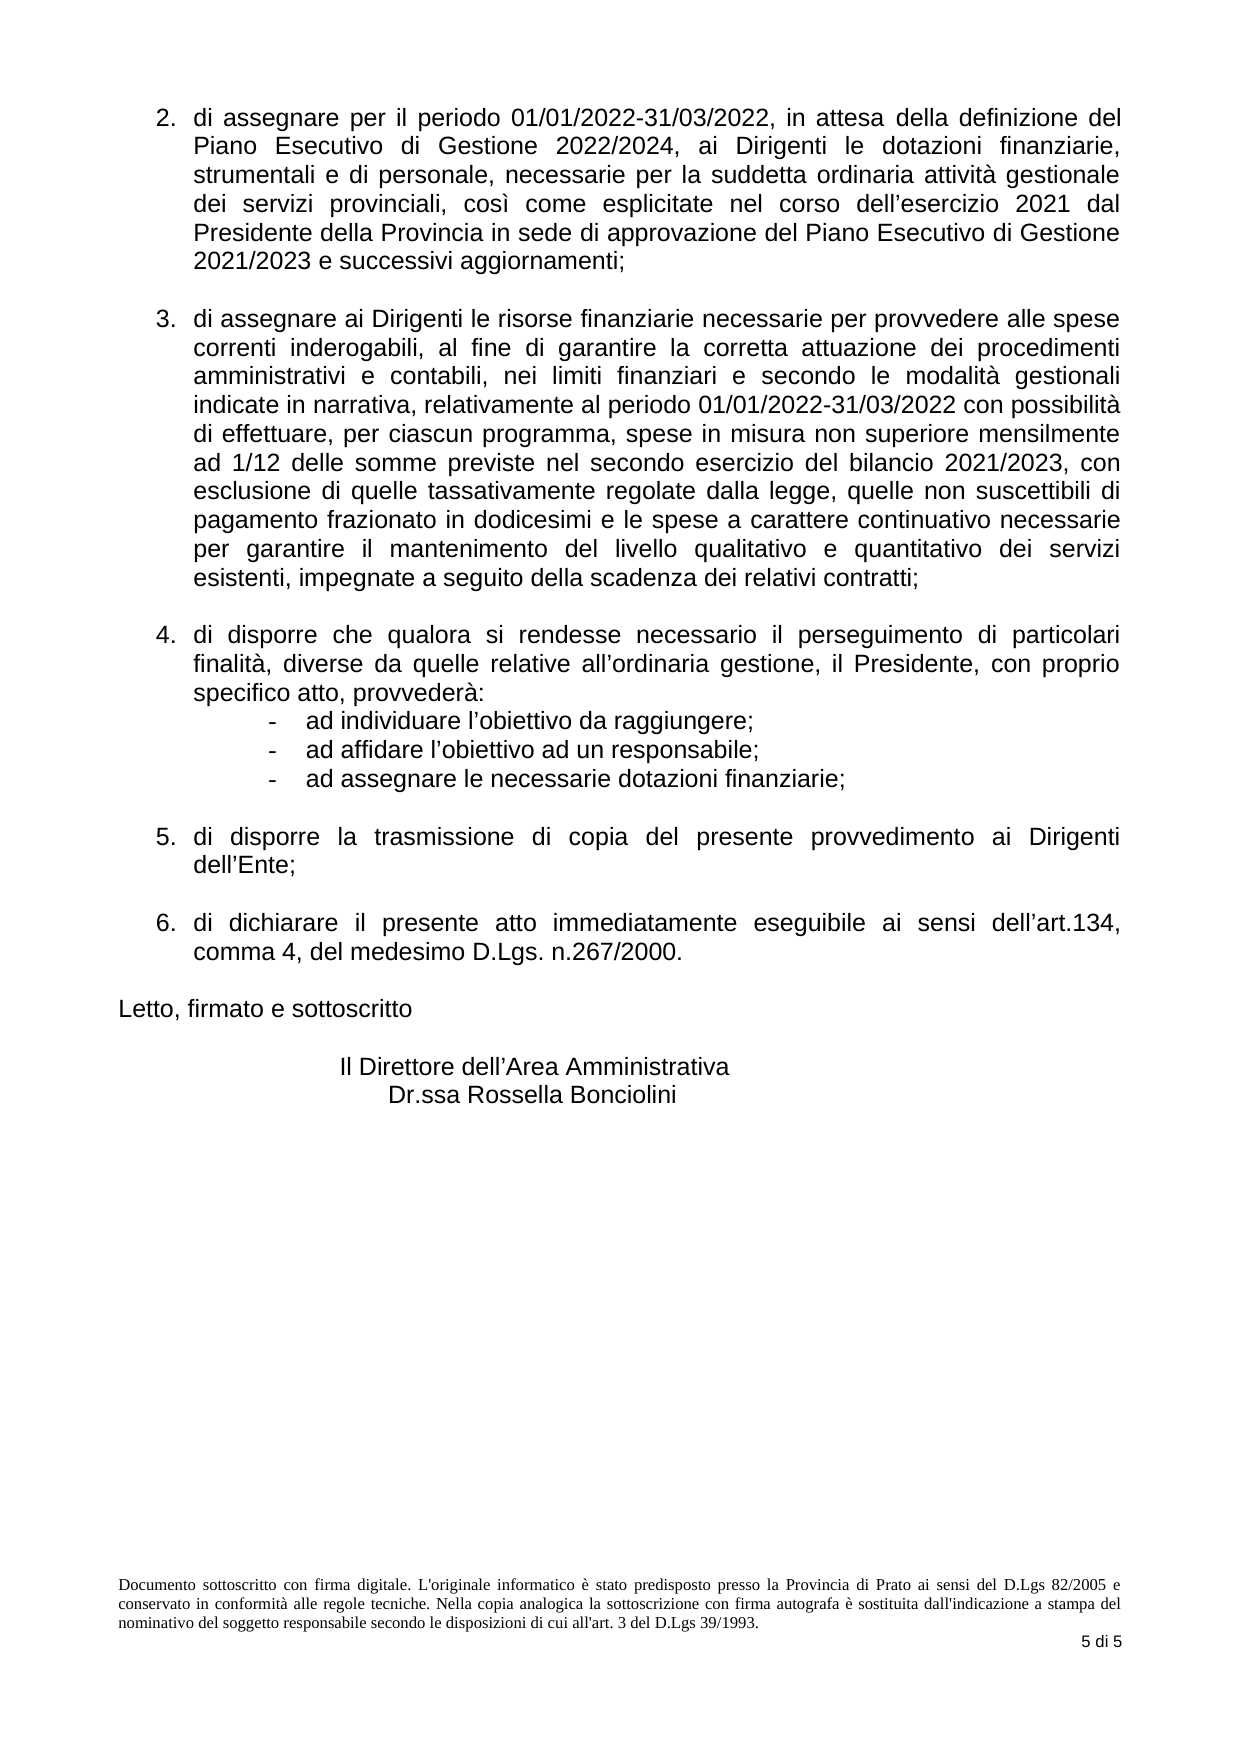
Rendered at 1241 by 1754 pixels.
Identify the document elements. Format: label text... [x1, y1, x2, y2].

list di assegnare per il periodo 01/01/2022-31/03/2022, in attesa della definizione del Piano Esecutivo di Gestione 2022/2024, ai Dirigenti le dotazioni finanziarie, strumentali e di personale, necessarie per la suddetta ordinaria attività gestionale dei servizi provinciali, così come esplicitate nel corso dell’esercizio 2021 dal Presidente della Provincia in sede di approvazione del Piano Esecutivo di Gestione 2021/2023 e successivi aggiornamenti; [156, 103, 1122, 275]
text Il Direttore dell’Area Amministrativa [118, 1052, 1128, 1080]
list di disporre che qualora si rendesse necessario il perseguimento di particolari finalità, diverse da quelle relative all’ordinaria gestione, il Presidente, con proprio specifico atto, provvederà: [156, 620, 1122, 706]
text Letto, firmato e sottoscritto [118, 994, 1122, 1023]
list di dichiarare il presente atto immediatamente eseguibile ai sensi dell’art.134, comma 4, del medesimo D.Lgs. n.267/2000. [156, 908, 1122, 965]
list ad affidare l’obiettivo ad un responsabile; [268, 735, 1122, 764]
text Dr.ssa Rossella Bonciolini [118, 1080, 1128, 1109]
list ad assegnare le necessarie dotazioni finanziarie; [268, 764, 1122, 793]
list ad individuare l’obiettivo da raggiungere; [268, 706, 1122, 735]
list di disporre la trasmissione di copia del presente provvedimento ai Dirigenti dell’Ente; [156, 822, 1122, 879]
list di assegnare ai Dirigenti le risorse finanziarie necessarie per provvedere alle spese correnti inderogabili, al fine di garantire la corretta attuazione dei procedimenti amministrativi e contabili, nei limiti finanziari e secondo le modalità gestionali indicate in narrativa, relativamente al periodo 01/01/2022-31/03/2022 con possibilità di effettuare, per ciascun programma, spese in misura non superiore mensilmente ad 1/12 delle somme previste nel secondo esercizio del bilancio 2021/2023, con esclusione di quelle tassativamente regolate dalla legge, quelle non suscettibili di pagamento frazionato in dodicesimi e le spese a carattere continuativo necessarie per garantire il mantenimento del livello qualitativo e quantitativo dei servizi esistenti, impegnate a seguito della scadenza dei relativi contratti; [156, 304, 1122, 591]
